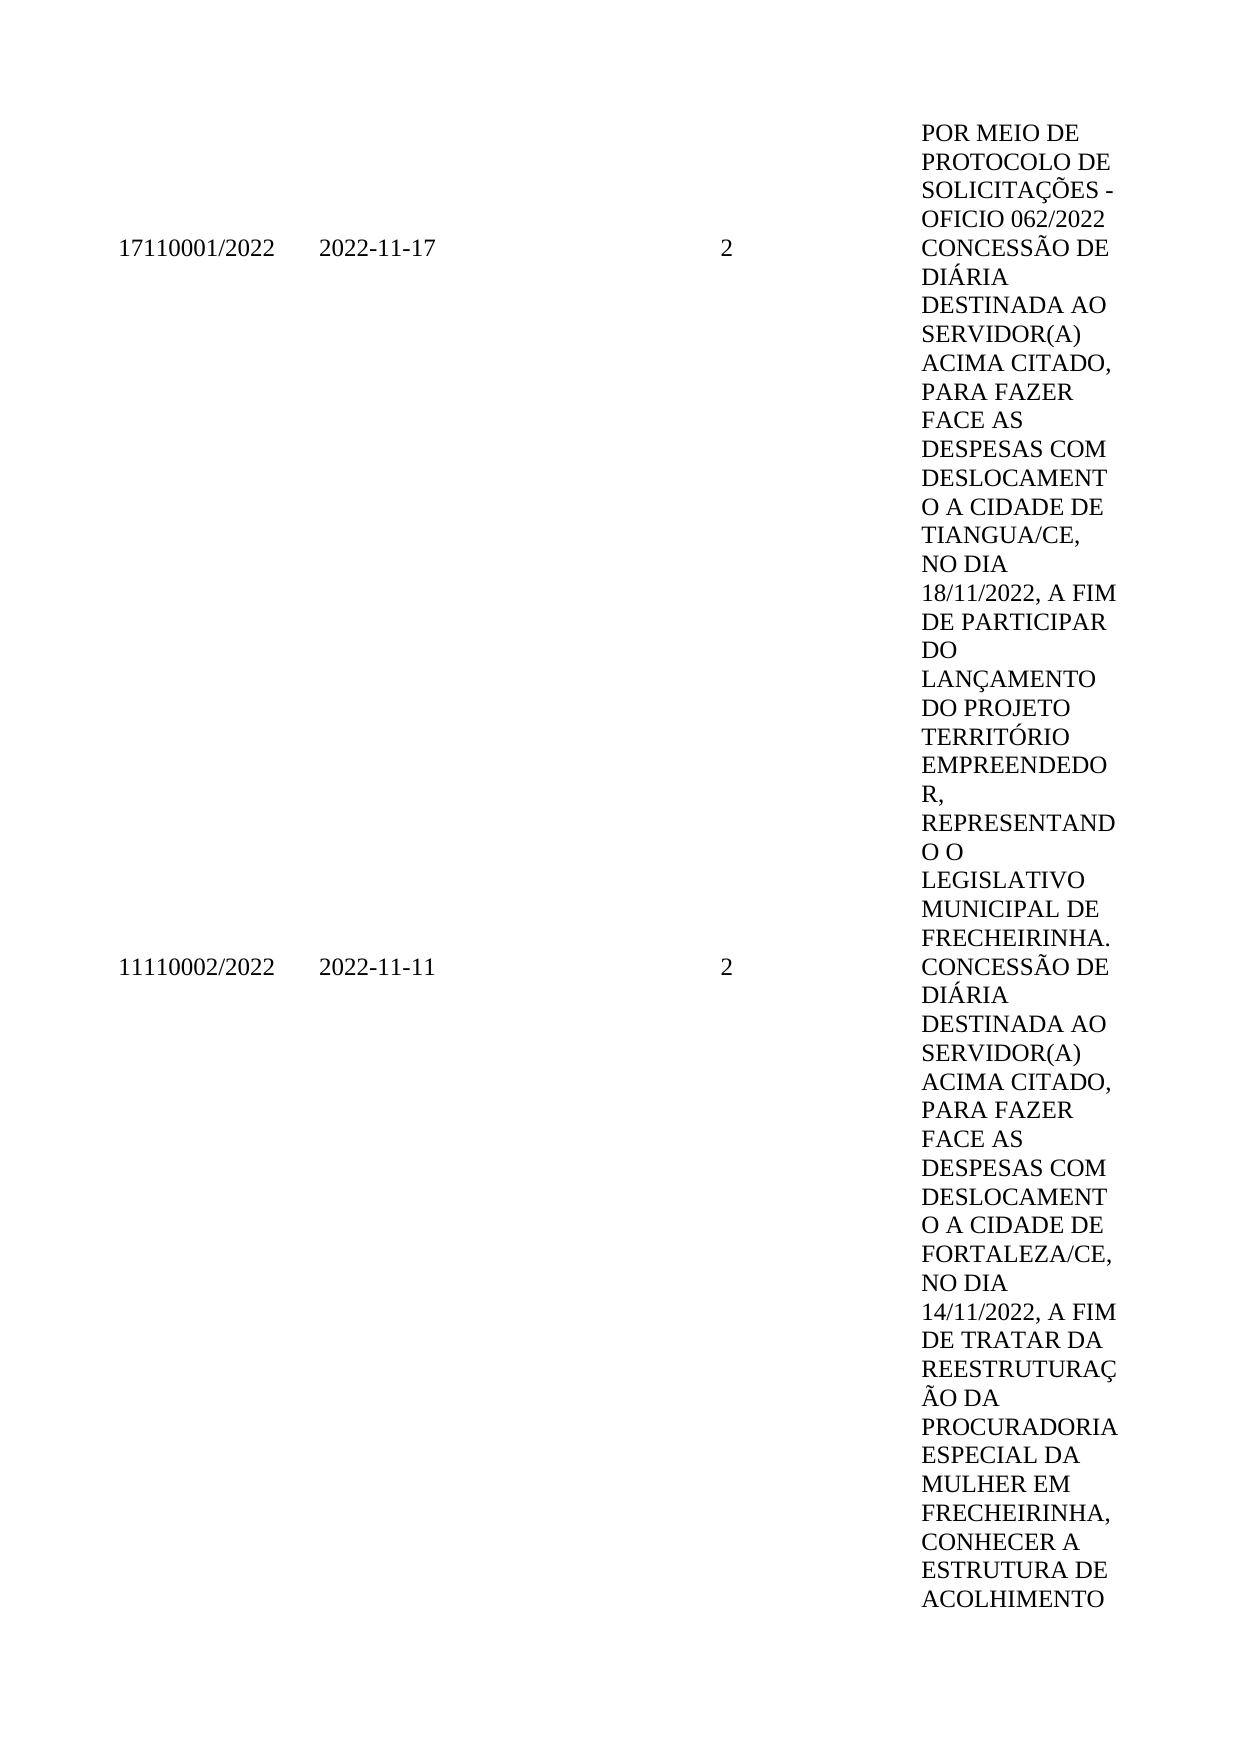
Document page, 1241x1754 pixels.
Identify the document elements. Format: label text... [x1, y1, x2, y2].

table_cell CONCESSÃO DE DIÁRIA DESTINADA AO SERVIDOR(A) ACIMA CITADO, PARA FAZER FACE AS DESPESAS COM DESLOCAMENTO A CIDADE DE FORTALEZA/CE, NO DIA 14/11/2022, A FIM DE TRATAR DA REESTRUTURAÇÃO DA PROCURADORIA ESPECIAL DA MULHER EM FRECHEIRINHA, CONHECER A ESTRUTURA DE ACOLHIMENTO [921, 952, 1122, 1613]
table_cell 2022-11-17 [319, 233, 519, 952]
table_cell [720, 118, 921, 233]
table_cell [520, 952, 720, 1613]
table_cell POR MEIO DE PROTOCOLO DE SOLICITAÇÕES - OFICIO 062/2022 [921, 118, 1122, 233]
table_cell 11110002/2022 [118, 952, 319, 1613]
table_cell 17110001/2022 [118, 233, 319, 952]
table_cell 2022-11-11 [319, 952, 519, 1613]
table_cell 2 [720, 233, 921, 952]
table_cell [319, 118, 519, 233]
table_cell 2 [720, 952, 921, 1613]
table_cell [520, 118, 720, 233]
table_cell CONCESSÃO DE DIÁRIA DESTINADA AO SERVIDOR(A) ACIMA CITADO, PARA FAZER FACE AS DESPESAS COM DESLOCAMENTO A CIDADE DE TIANGUA/CE, NO DIA 18/11/2022, A FIM DE PARTICIPAR DO LANÇAMENTO DO PROJETO TERRITÓRIO EMPREENDEDOR, REPRESENTANDO O LEGISLATIVO MUNICIPAL DE FRECHEIRINHA. [921, 233, 1122, 952]
table_cell [520, 233, 720, 952]
table_cell [118, 118, 319, 233]
